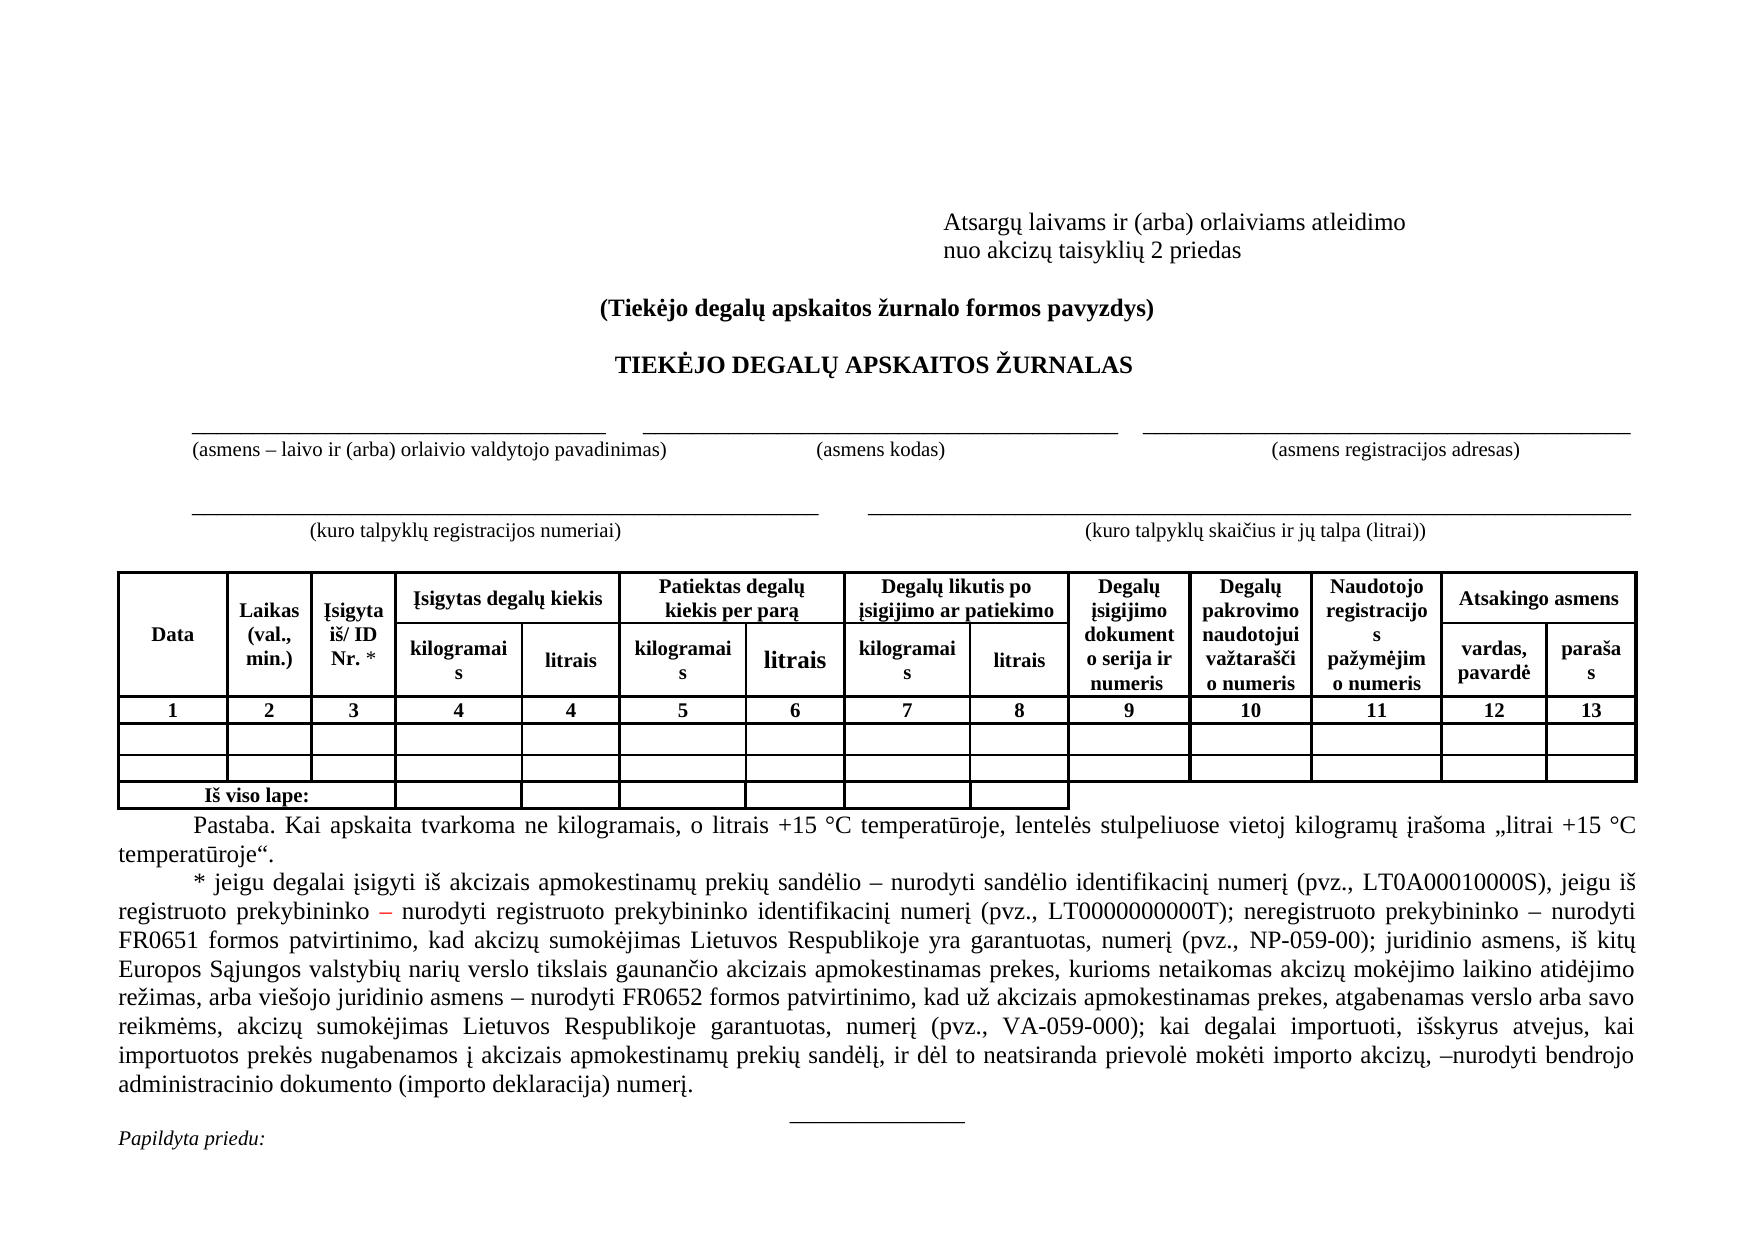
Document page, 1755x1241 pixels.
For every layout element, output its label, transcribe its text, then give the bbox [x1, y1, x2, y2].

text TIEKĖJO DEGALŲ APSKAITOS ŽURNALAS [118, 350, 1636, 379]
text Papildyta priedu: [118, 1126, 1636, 1150]
table_cell 8 [971, 698, 1067, 722]
table_cell [1192, 756, 1310, 780]
table_cell 12 [1443, 698, 1545, 722]
table_cell [1313, 756, 1440, 780]
table_header Įsigytas degalų kiekis [397, 574, 618, 622]
table_cell [1443, 756, 1545, 780]
table_cell [120, 756, 226, 780]
table_header Įsigyta iš/ ID Nr. * [313, 574, 394, 694]
table_cell [1548, 756, 1634, 780]
table_cell [397, 756, 521, 780]
table_cell 4 [397, 698, 521, 722]
table_cell [523, 783, 618, 807]
table_cell [747, 783, 843, 807]
table_cell [971, 756, 1067, 780]
table_cell [120, 725, 226, 753]
text ______________ [118, 1097, 1636, 1126]
table_cell 13 [1548, 698, 1634, 722]
table_cell [621, 756, 745, 780]
text (Tiekėjo degalų apskaitos žurnalo formos pavyzdys) [118, 293, 1636, 322]
table_cell [1311, 783, 1442, 807]
table_cell [523, 756, 618, 780]
table_cell litrais [971, 624, 1067, 694]
table_cell [1313, 725, 1440, 753]
table_cell [1192, 725, 1310, 753]
table_cell [1070, 783, 1190, 807]
table_cell [747, 725, 843, 753]
table_cell [621, 783, 744, 807]
table_cell [747, 756, 843, 780]
table_cell kilogramais [846, 624, 969, 694]
table_header Patiektas degalų kiekis per parą [621, 574, 843, 622]
table_header Degalų įsigijimo dokumento serija ir numeris [1070, 574, 1188, 694]
table_cell 10 [1192, 698, 1310, 722]
text nuo akcizų taisyklių 2 priedas [118, 235, 1636, 264]
text (kuro talpyklų registracijos numeriai) (kuro talpyklų skaičius ir jų talpa (litrai)) [118, 518, 1636, 542]
table_cell [1548, 725, 1634, 753]
table_cell 11 [1313, 698, 1440, 722]
table_cell 1 [120, 698, 226, 722]
table_header Naudotojo registracijos pažymėjimo numeris [1313, 574, 1440, 694]
table_cell parašas [1548, 624, 1634, 694]
table_cell kilogramais [621, 624, 745, 694]
table_cell 6 [747, 698, 843, 722]
table_header Atsakingo asmens [1443, 574, 1634, 622]
table_cell [397, 783, 520, 807]
table_cell 9 [1070, 698, 1188, 722]
table_cell [397, 725, 521, 753]
table_cell [846, 783, 969, 807]
table_cell 3 [313, 698, 394, 722]
table_cell [1442, 783, 1546, 807]
table_header Degalų likutis po įsigijimo ar patiekimo [846, 574, 1067, 622]
table_header Data [120, 574, 226, 694]
table_cell [1070, 725, 1188, 753]
table_cell litrais [747, 624, 843, 694]
table_cell [621, 725, 745, 753]
table_cell [313, 725, 394, 753]
text Atsargų laivams ir (arba) orlaiviams atleidimo [118, 207, 1636, 235]
text (asmens – laivo ir (arba) orlaivio valdytojo pavadinimas) (asmens kodas) (asmens registracijos adresas) [118, 437, 1636, 461]
table_cell [1546, 783, 1636, 807]
table_cell 5 [621, 698, 745, 722]
table_cell [971, 725, 1067, 753]
table_cell [1190, 783, 1311, 807]
table_cell 7 [846, 698, 969, 722]
table_cell [846, 756, 969, 780]
table_cell litrais [523, 624, 618, 694]
text * jeigu degalai įsigyti iš akcizais apmokestinamų prekių sandėlio – nurodyti sandėlio identifikacinį numerį (pvz., LT0A00010000S), jeigu iš registruoto prekybininko – nurodyti registruoto prekybininko identifikacinį numerį (pvz., LT0000000000T); neregistruoto prekybininko – nurodyti FR0651 formos patvirtinimo, kad akcizų sumokėjimas Lietuvos Respublikoje yra garantuotas, numerį (pvz., NP-059-00); juridinio asmens, iš kitų Europos Sąjungos valstybių narių verslo tikslais gaunančio akcizais apmokestinamas prekes, kurioms netaikomas akcizų mokėjimo laikino atidėjimo režimas, arba viešojo juridinio asmens – nurodyti FR0652 formos patvirtinimo, kad už akcizais apmokestinamas prekes, atgabenamas verslo arba savo reikmėms, akcizų sumokėjimas Lietuvos Respublikoje garantuotas, numerį (pvz., VA-059-000); kai degalai importuoti, išskyrus atvejus, kai importuotos prekės nugabenamos į akcizais apmokestinamų prekių sandėlį, ir dėl to neatsiranda prievolė mokėti importo akcizų, –nurodyti bendrojo administracinio dokumento (importo deklaracija) numerį. [118, 867, 1636, 1097]
table_cell [229, 725, 310, 753]
table_cell [523, 725, 618, 753]
text Pastaba. Kai apskaita tvarkoma ne kilogramais, o litrais +15 °C temperatūroje, lentelės stulpeliuose vietoj kilogramų įrašoma „litrai +15 °C temperatūroje“. [118, 810, 1636, 867]
table_header Degalų pakrovimo naudotojui važtaraščio numeris [1192, 574, 1310, 694]
table_cell Iš viso lape: [120, 783, 394, 807]
table_cell [1443, 725, 1545, 753]
table_cell [846, 725, 969, 753]
table_cell [972, 783, 1067, 807]
table_cell kilogramais [397, 624, 521, 694]
table_cell [313, 756, 394, 780]
table_header Laikas (val., min.) [229, 574, 310, 694]
table_cell [229, 756, 310, 780]
table_cell vardas, pavardė [1443, 624, 1545, 694]
table_cell 4 [523, 698, 618, 722]
table_cell [1070, 756, 1188, 780]
table_cell 2 [229, 698, 310, 722]
